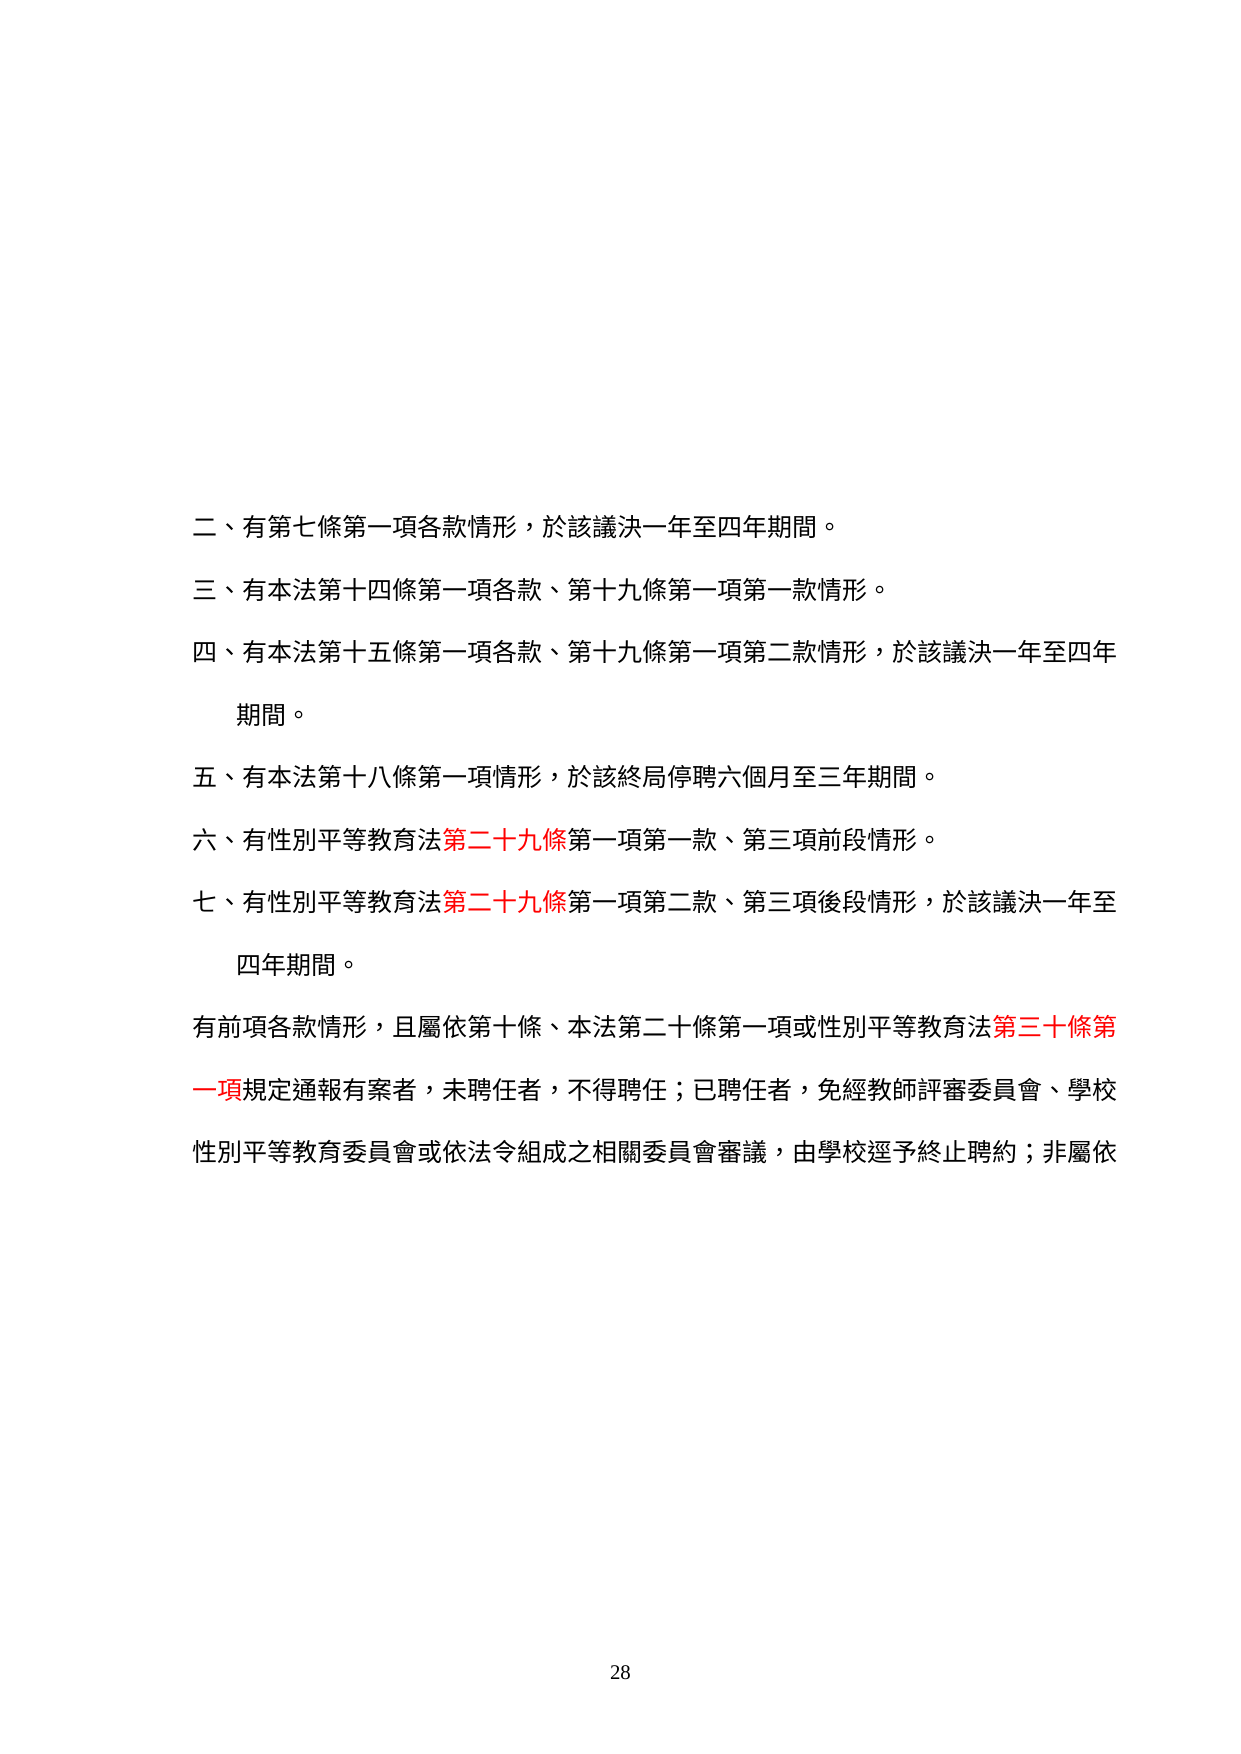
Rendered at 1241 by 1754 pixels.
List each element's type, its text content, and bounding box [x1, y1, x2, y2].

text 七、有性別平等教育法第二十九條第一項第二款、第三項後段情形，於該議決一年至四年期間。 [192, 859, 1122, 984]
text 五、有本法第十八條第一項情形，於該終局停聘六個月至三年期間。 [192, 734, 1122, 797]
text 三、有本法第十四條第一項各款、第十九條第一項第一款情形。 [192, 547, 1122, 609]
text 六、有性別平等教育法第二十九條第一項第一款、第三項前段情形。 [192, 797, 1122, 859]
text 四、有本法第十五條第一項各款、第十九條第一項第二款情形，於該議決一年至四年期間。 [192, 609, 1122, 734]
text 有前項各款情形，且屬依第十條、本法第二十條第一項或性別平等教育法第三十條第一項規定通報有案者，未聘任者，不得聘任；已聘任者，免經教師評審委員會、學校性別平等教育委員會或依法令組成之相關委員會審議，由學校逕予終止聘約；非屬依 [192, 984, 1122, 1172]
text 二、有第七條第一項各款情形，於該議決一年至四年期間。 [192, 484, 1122, 547]
